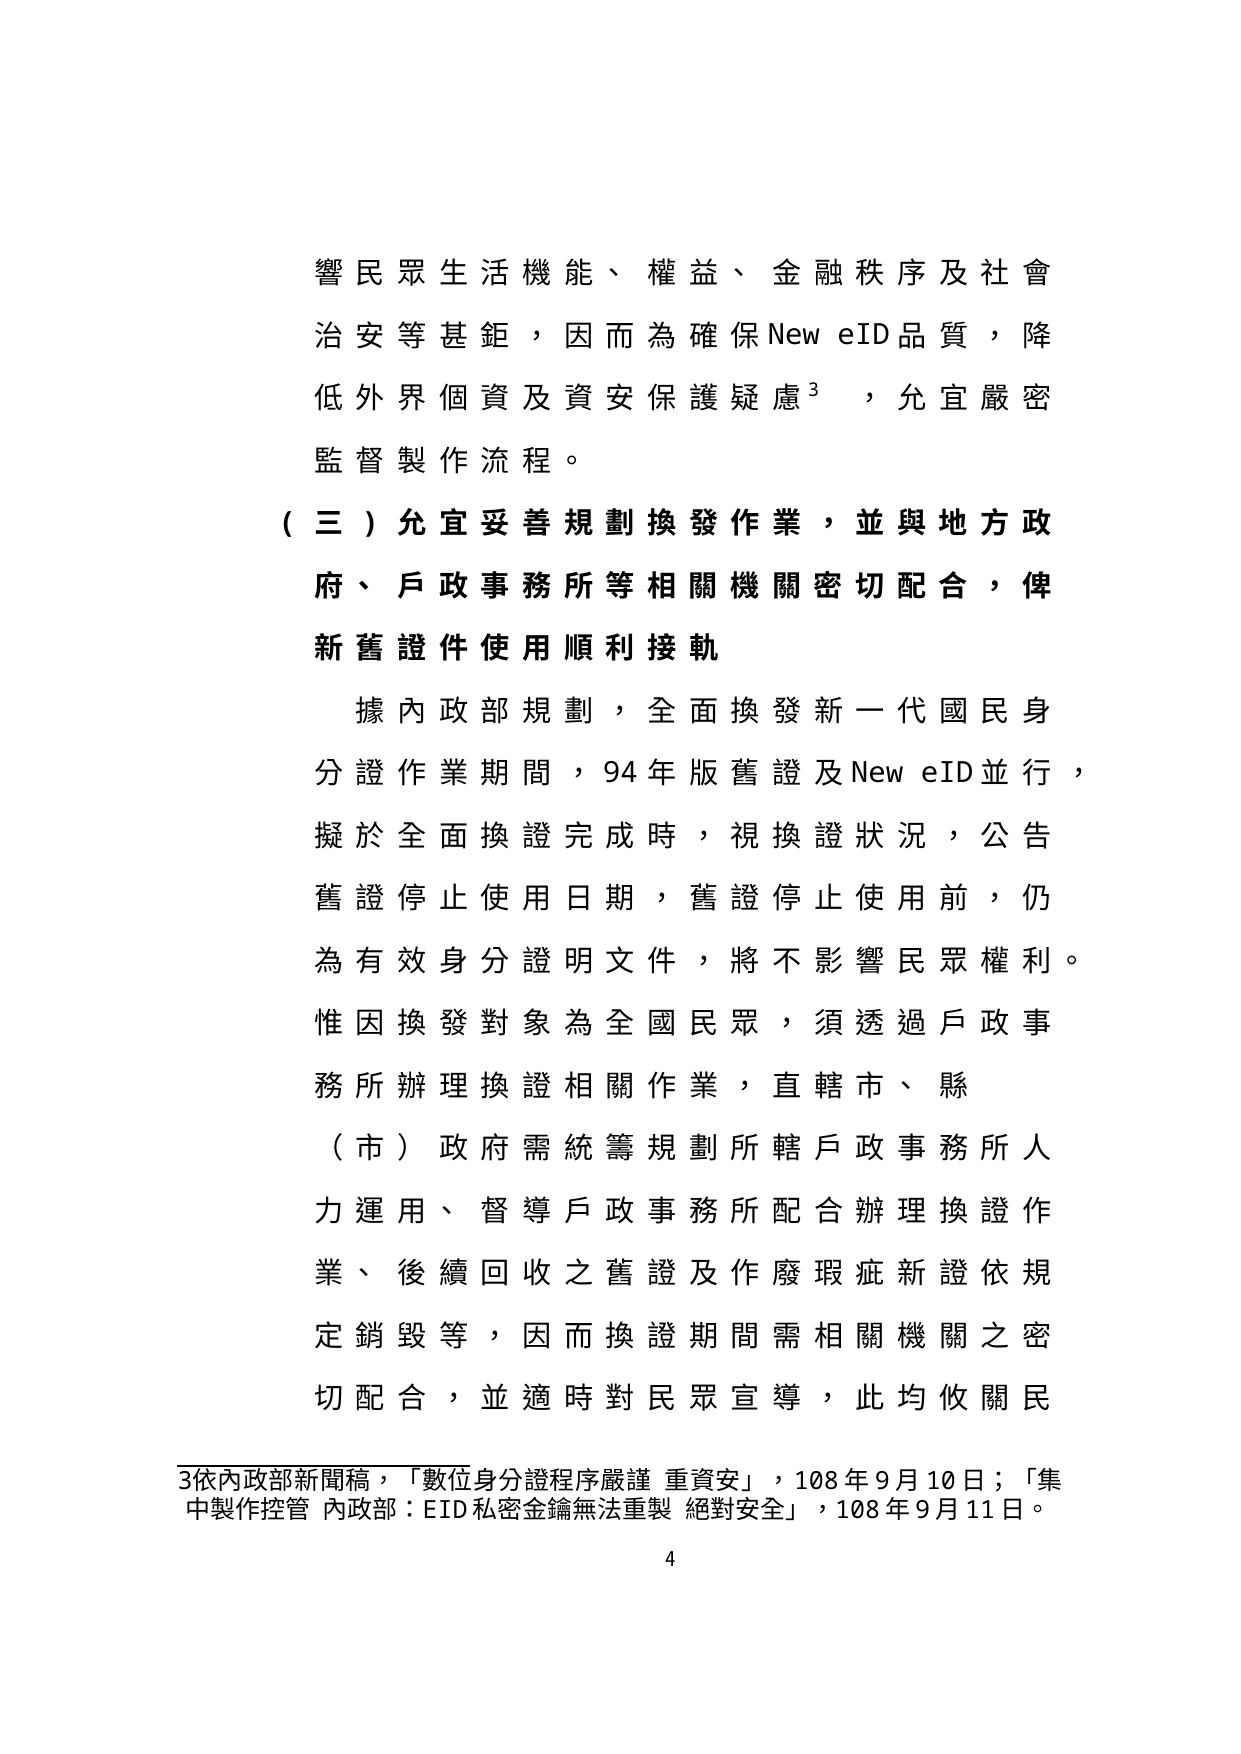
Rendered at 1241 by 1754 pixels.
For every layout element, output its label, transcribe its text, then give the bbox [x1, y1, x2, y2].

text 依內政部新聞稿，「數位身分證程序嚴謹 重資安」，108年9月10日；「集中製作控管 內政部：EID私密金鑰無法重製 絕對安全」，108年9月11日。 [177, 1466, 1063, 1525]
text (三)允宜妥善規劃換發作業，並與地方政府、戶政事務所等相關機關密切配合，俾新舊證件使用順利接軌 [242, 479, 1058, 667]
text 據內政部規劃，全面換發新一代國民身分證作業期間，94年版舊證及New eID並行，擬於全面換證完成時，視換證狀況，公告舊證停止使用日期，舊證停止使用前，仍為有效身分證明文件，將不影響民眾權利。惟因換發對象為全國民眾，須透過戶政事務所辦理換證相關作業，直轄市、縣（市）政府需統籌規劃所轄戶政事務所人力運用、督導戶政事務所配合辦理換證作業、後續回收之舊證及作廢瑕疵新證依規定銷毀等，因而換證期間需相關機關之密切配合，並適時對民眾宣導，此均攸關民眾對New eID之接受度，及全面換發作業之成效，允宜妥善規劃，俾新舊證件使用順利接軌。 [271, 667, 1058, 1417]
text 據內政部表示，數位身分識別證（New eID）委託中央印製廠印製，鑑於國民身分證為民眾識別身分之重要基礎證件，係辦理各類證照證件審核身分之重要依據，亦廣泛運用於民眾洽公，或向金融機構等民間單位申請各類案件之必備文件等，影響民眾生活機能、權益、金融秩序及社會治安等甚鉅，因而為確保New eID品質，降低外界個資及資安保護疑慮，允宜嚴密監督製作流程。 [271, 229, 1058, 479]
